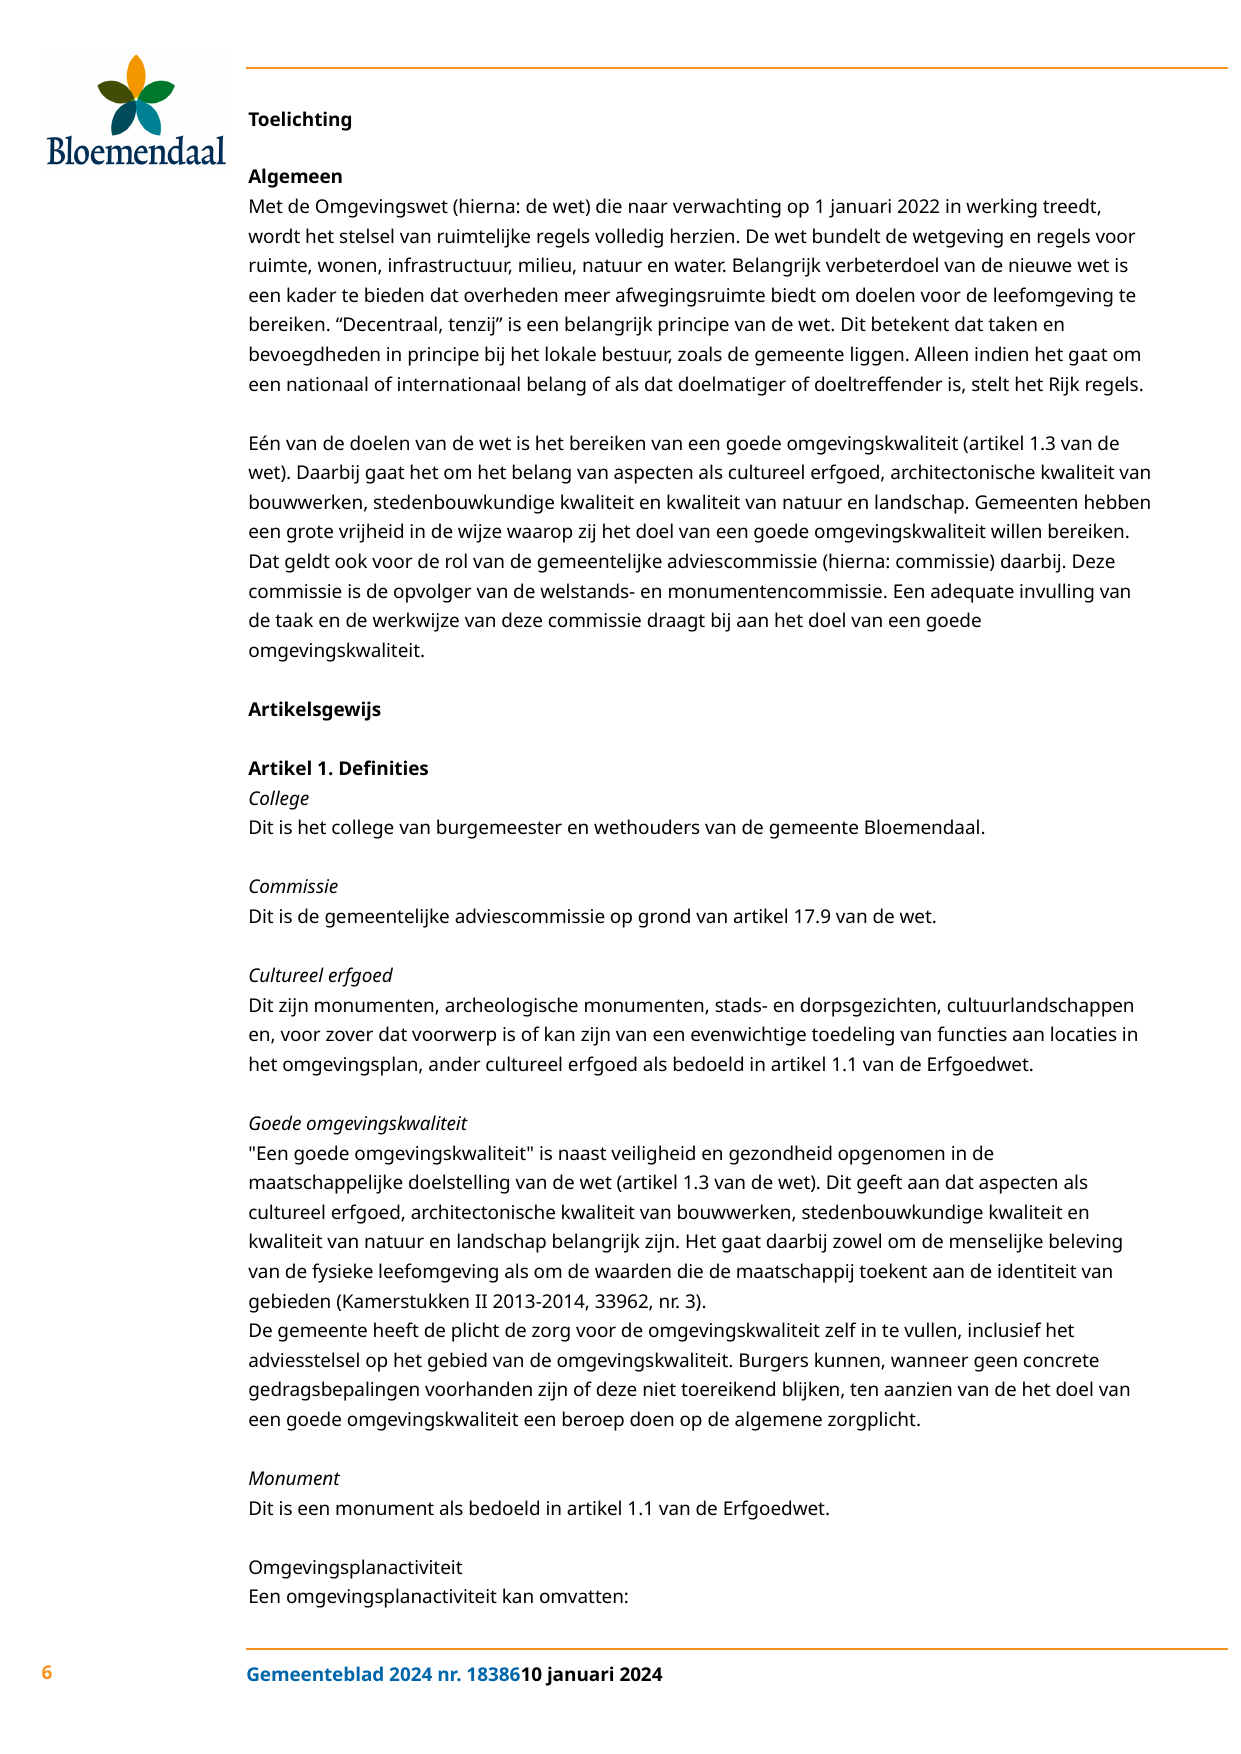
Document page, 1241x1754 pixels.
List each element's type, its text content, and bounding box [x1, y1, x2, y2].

text Algemeen [248, 164, 1152, 189]
text Artikelsgewijs [248, 696, 1152, 722]
text Omgevingsplanactiviteit [248, 1554, 1152, 1580]
text Dit is het college van burgemeester en wethouders van de gemeente Bloemendaal. [248, 814, 1152, 840]
text Eén van de doelen van de wet is het bereiken van een goede omgevingskwaliteit (artikel 1.3 van de wet). Daarbij gaat het om het belang van aspecten als cultureel erfgoed, architectonische kwaliteit van bouwwerken, stedenbouwkundige kwaliteit en kwaliteit van natuur en landschap. Gemeenten hebben een grote vrijheid in de wijze waarop zij het doel van een goede omgevingskwaliteit willen bereiken. Dat geldt ook voor de rol van de gemeentelijke adviescommissie (hierna: commissie) daarbij. Deze commissie is de opvolger van de welstands- en monumentencommissie. Een adequate invulling van de taak en de werkwijze van deze commissie draagt bij aan het doel van een goede omgevingskwaliteit. [248, 430, 1152, 663]
text Commissie [248, 874, 1152, 899]
text Cultureel erfgoed [248, 962, 1152, 988]
text Toelichting [248, 95, 1152, 134]
text Dit is een monument als bedoeld in artikel 1.1 van de Erfgoedwet. [248, 1495, 1152, 1521]
text Artikel 1. Definities [248, 755, 1152, 781]
text Met de Omgevingswet (hierna: de wet) die naar verwachting op 1 januari 2022 in werking treedt, wordt het stelsel van ruimtelijke regels volledig herzien. De wet bundelt de wetgeving en regels voor ruimte, wonen, infrastructuur, milieu, natuur en water. Belangrijk verbeterdoel van de nieuwe wet is een kader te bieden dat overheden meer afwegingsruimte biedt om doelen voor de leefomgeving te bereiken. “Decentraal, tenzij” is een belangrijk principe van de wet. Dit betekent dat taken en bevoegdheden in principe bij het lokale bestuur, zoals de gemeente liggen. Alleen indien het gaat om een nationaal of internationaal belang of als dat doelmatiger of doeltreffender is, stelt het Rijk regels. [248, 193, 1152, 396]
picture [41, 47, 231, 172]
text College [248, 785, 1152, 811]
text Dit zijn monumenten, archeologische monumenten, stads- en dorpsgezichten, cultuurlandschappen en, voor zover dat voorwerp is of kan zijn van een evenwichtige toedeling van functies aan locaties in het omgevingsplan, ander cultureel erfgoed als bedoeld in artikel 1.1 van de Erfgoedwet. [248, 992, 1152, 1077]
text "Een goede omgevingskwaliteit" is naast veiligheid en gezondheid opgenomen in de maatschappelijke doelstelling van de wet (artikel 1.3 van de wet). Dit geeft aan dat aspecten als cultureel erfgoed, architectonische kwaliteit van bouwwerken, stedenbouwkundige kwaliteit en kwaliteit van natuur en landschap belangrijk zijn. Het gaat daarbij zowel om de menselijke beleving van de fysieke leefomgeving als om de waarden die de maatschappij toekent aan de identiteit van gebieden (Kamerstukken II 2013-2014, 33962, nr. 3). [248, 1140, 1152, 1313]
text Een omgevingsplanactiviteit kan omvatten: [248, 1584, 1152, 1609]
text Goede omgevingskwaliteit [248, 1110, 1152, 1136]
text Dit is de gemeentelijke adviescommissie op grond van artikel 17.9 van de wet. [248, 903, 1152, 929]
text Monument [248, 1465, 1152, 1491]
text De gemeente heeft de plicht de zorg voor de omgevingskwaliteit zelf in te vullen, inclusief het adviesstelsel op het gebied van de omgevingskwaliteit. Burgers kunnen, wanneer geen concrete gedragsbepalingen voorhanden zijn of deze niet toereikend blijken, ten aanzien van de het doel van een goede omgevingskwaliteit een beroep doen op de algemene zorgplicht. [248, 1317, 1152, 1432]
